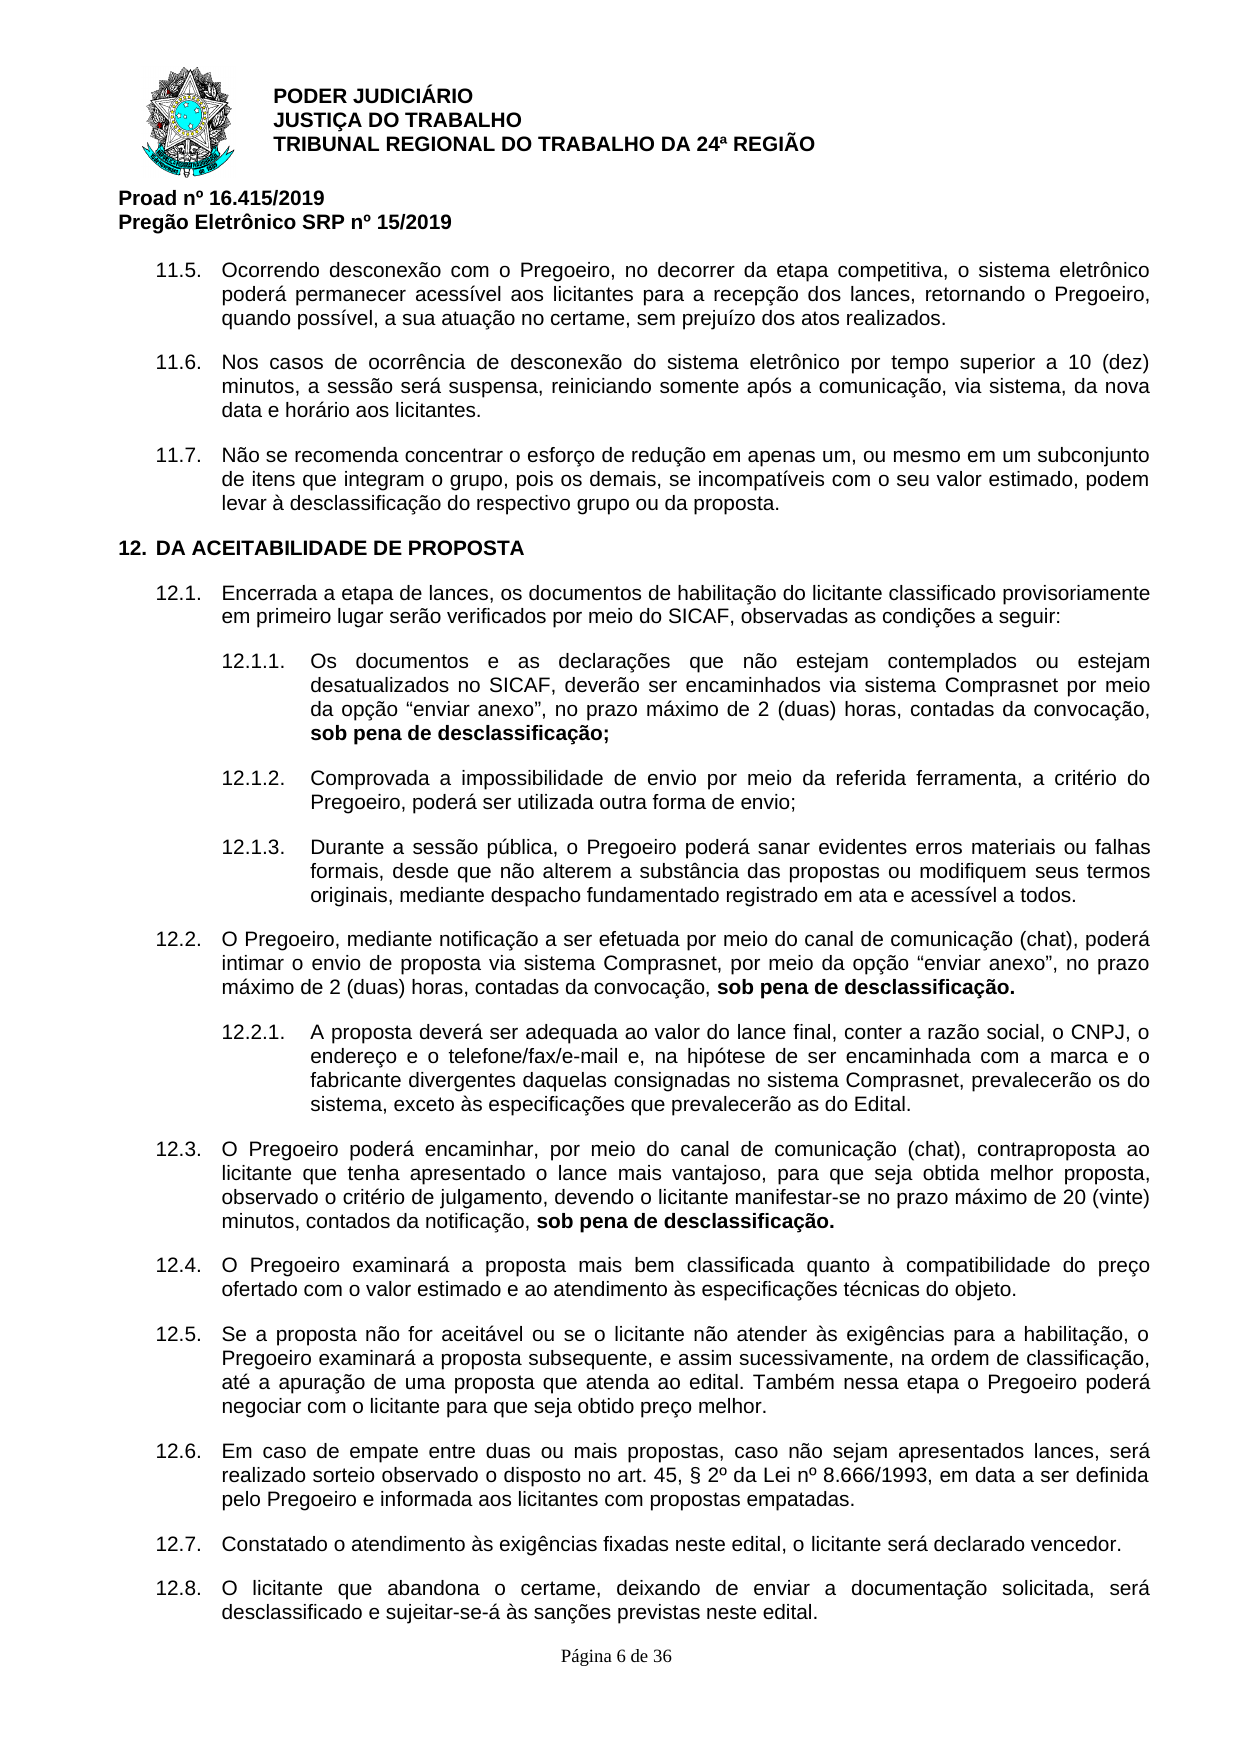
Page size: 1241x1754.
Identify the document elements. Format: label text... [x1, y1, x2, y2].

list Se a proposta não for aceitável ou se o licitante não atender às exigências para a habilitação, o Pregoeiro examinará a proposta subsequente, e assim sucessivamente, na ordem de classificação, até a apuração de uma proposta que atenda ao edital. Também nessa etapa o Pregoeiro poderá negociar com o licitante para que seja obtido preço melhor. [155, 1322, 1152, 1418]
list Não se recomenda concentrar o esforço de redução em apenas um, ou mesmo em um subconjunto de itens que integram o grupo, pois os demais, se incompatíveis com o seu valor estimado, podem levar à desclassificação do respectivo grupo ou da proposta. [155, 443, 1152, 515]
list O licitante que abandona o certame, deixando de enviar a documentação solicitada, será desclassificado e sujeitar-se-á às sanções previstas neste edital. [155, 1576, 1152, 1624]
list Encerrada a etapa de lances, os documentos de habilitação do licitante classificado provisoriamente em primeiro lugar serão verificados por meio do SICAF, observadas as condições a seguir: [155, 580, 1152, 628]
list A proposta deverá ser adequada ao valor do lance final, conter a razão social, o CNPJ, o endereço e o telefone/fax/e-mail e, na hipótese de ser encaminhada com a marca e o fabricante divergentes daquelas consignadas no sistema Comprasnet, prevalecerão os do sistema, exceto às especificações que prevalecerão as do Edital. [221, 1020, 1152, 1116]
list Comprovada a impossibilidade de envio por meio da referida ferramenta, a critério do Pregoeiro, poderá ser utilizada outra forma de envio; [221, 766, 1152, 814]
list Nos casos de ocorrência de desconexão do sistema eletrônico por tempo superior a 10 (dez) minutos, a sessão será suspensa, reiniciando somente após a comunicação, via sistema, da nova data e horário aos licitantes. [155, 350, 1152, 422]
list Em caso de empate entre duas ou mais propostas, caso não sejam apresentados lances, será realizado sorteio observado o disposto no art. 45, § 2º da Lei nº 8.666/1993, em data a ser definida pelo Pregoeiro e informada aos licitantes com propostas empatadas. [155, 1439, 1152, 1511]
list O Pregoeiro examinará a proposta mais bem classificada quanto à compatibilidade do preço ofertado com o valor estimado e ao atendimento às especificações técnicas do objeto. [155, 1253, 1152, 1301]
picture [141, 66, 236, 178]
list Ocorrendo desconexão com o Pregoeiro, no decorrer da etapa competitiva, o sistema eletrônico poderá permanecer acessível aos licitantes para a recepção dos lances, retornando o Pregoeiro, quando possível, a sua atuação no certame, sem prejuízo dos atos realizados. [155, 257, 1152, 329]
list Durante a sessão pública, o Pregoeiro poderá sanar evidentes erros materiais ou falhas formais, desde que não alterem a substância das propostas ou modifiquem seus termos originais, mediante despacho fundamentado registrado em ata e acessível a todos. [221, 834, 1152, 906]
list Os documentos e as declarações que não estejam contemplados ou estejam desatualizados no SICAF, deverão ser encaminhados via sistema Comprasnet por meio da opção “enviar anexo”, no prazo máximo de 2 (duas) horas, contadas da convocação, sob pena de desclassificação; [221, 649, 1152, 745]
list Constatado o atendimento às exigências fixadas neste edital, o licitante será declarado vencedor. [155, 1531, 1152, 1555]
list O Pregoeiro, mediante notificação a ser efetuada por meio do canal de comunicação (chat), poderá intimar o envio de proposta via sistema Comprasnet, por meio da opção “enviar anexo”, no prazo máximo de 2 (duas) horas, contadas da convocação, sob pena de desclassificação. [155, 927, 1152, 999]
list O Pregoeiro poderá encaminhar, por meio do canal de comunicação (chat), contraproposta ao licitante que tenha apresentado o lance mais vantajoso, para que seja obtida melhor proposta, observado o critério de julgamento, devendo o licitante manifestar-se no prazo máximo de 20 (vinte) minutos, contados da notificação, sob pena de desclassificação. [155, 1137, 1152, 1232]
list da aceitabilidade dE proposta [118, 536, 1152, 559]
